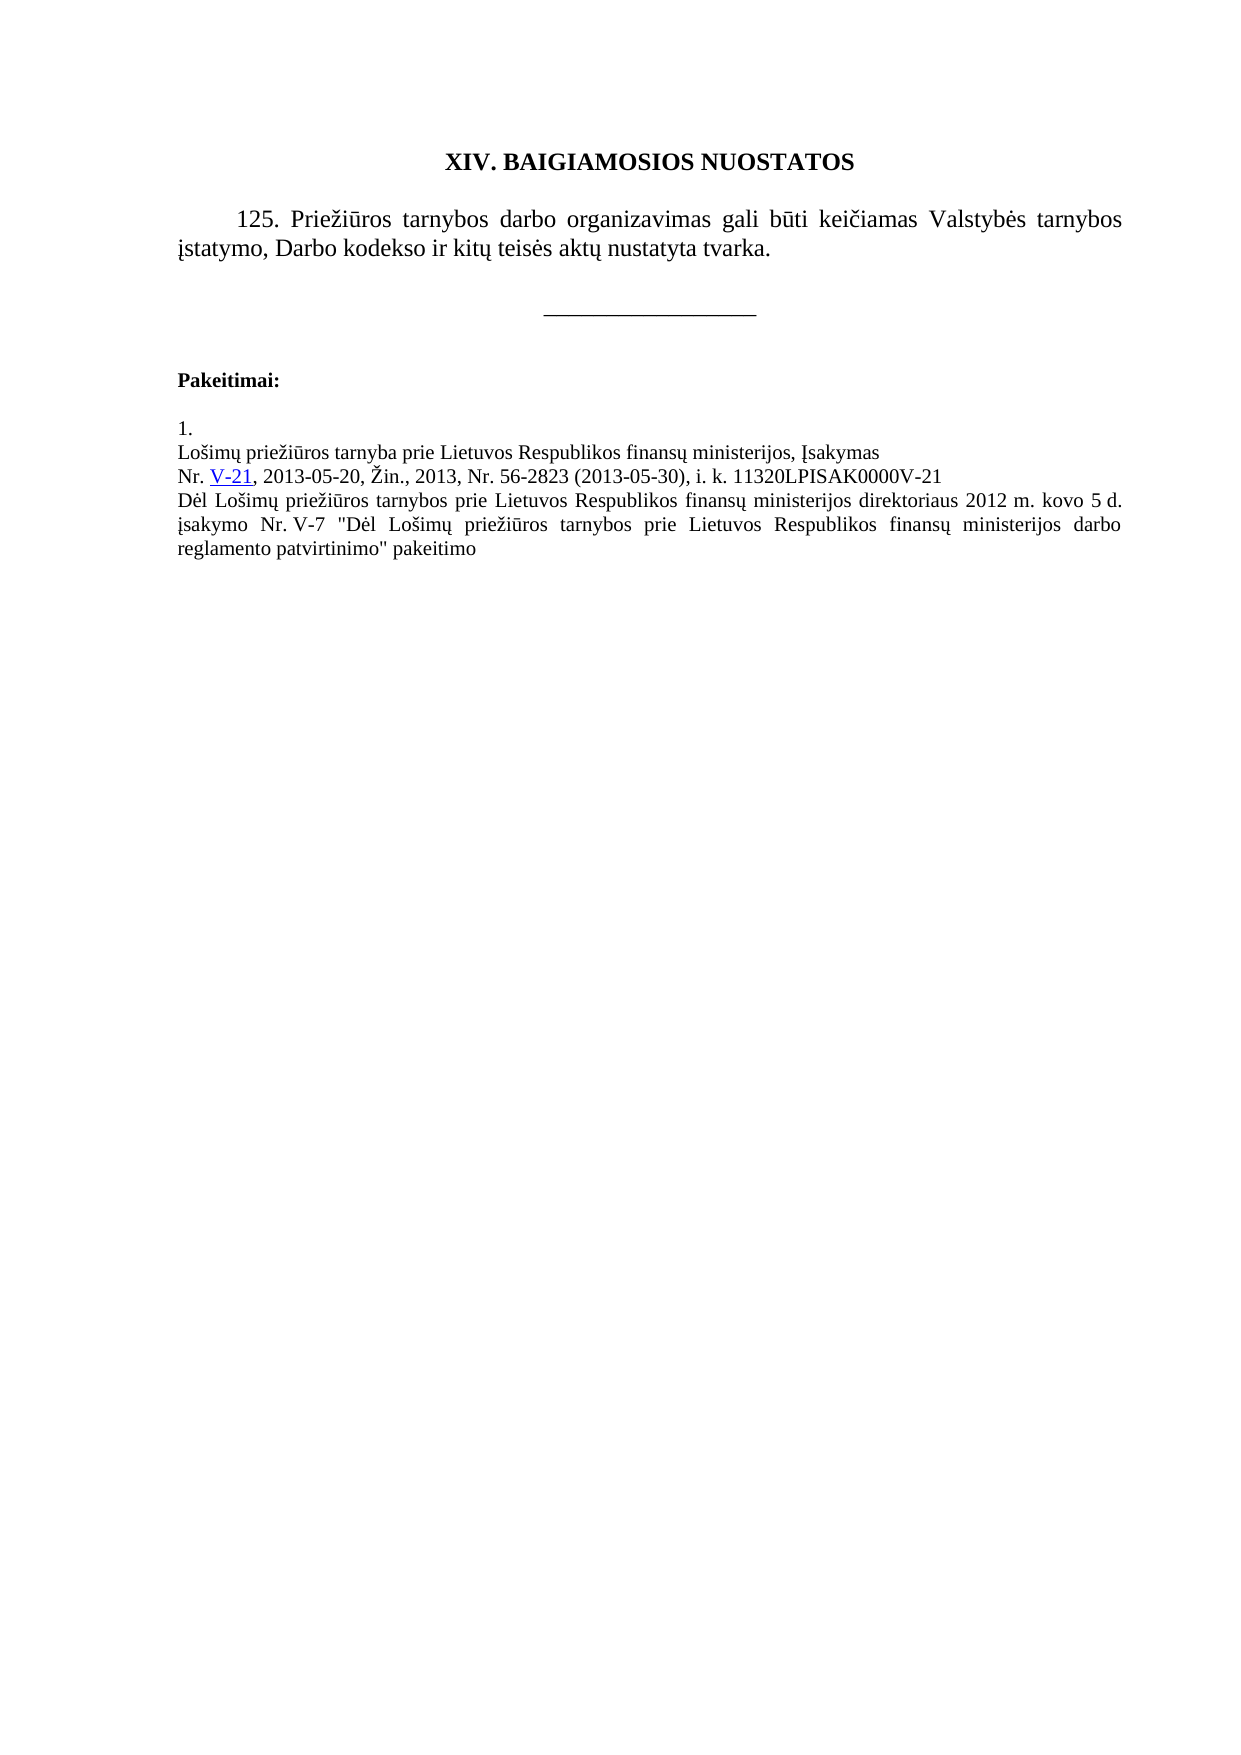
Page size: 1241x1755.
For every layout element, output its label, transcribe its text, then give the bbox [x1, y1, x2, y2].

text XIV. Baigiamosios nuostatos [177, 147, 1122, 176]
text _________________ [177, 291, 1122, 319]
text 125. Priežiūros tarnybos darbo organizavimas gali būti keičiamas Valstybės tarnybos įstatymo, Darbo kodekso ir kitų teisės aktų nustatyta tvarka. [177, 204, 1122, 262]
text Dėl Lošimų priežiūros tarnybos prie Lietuvos Respublikos finansų ministerijos direktoriaus 2012 m. kovo 5 d. įsakymo Nr. V-7 "Dėl Lošimų priežiūros tarnybos prie Lietuvos Respublikos finansų ministerijos darbo reglamento patvirtinimo" pakeitimo [177, 488, 1122, 560]
text 1. [177, 416, 1122, 440]
text Lošimų priežiūros tarnyba prie Lietuvos Respublikos finansų ministerijos, Įsakymas [177, 440, 1122, 464]
text Nr. V-21, 2013-05-20, Žin., 2013, Nr. 56-2823 (2013-05-30), i. k. 11320LPISAK0000V-21 [177, 464, 1122, 488]
text Pakeitimai: [177, 367, 1122, 392]
